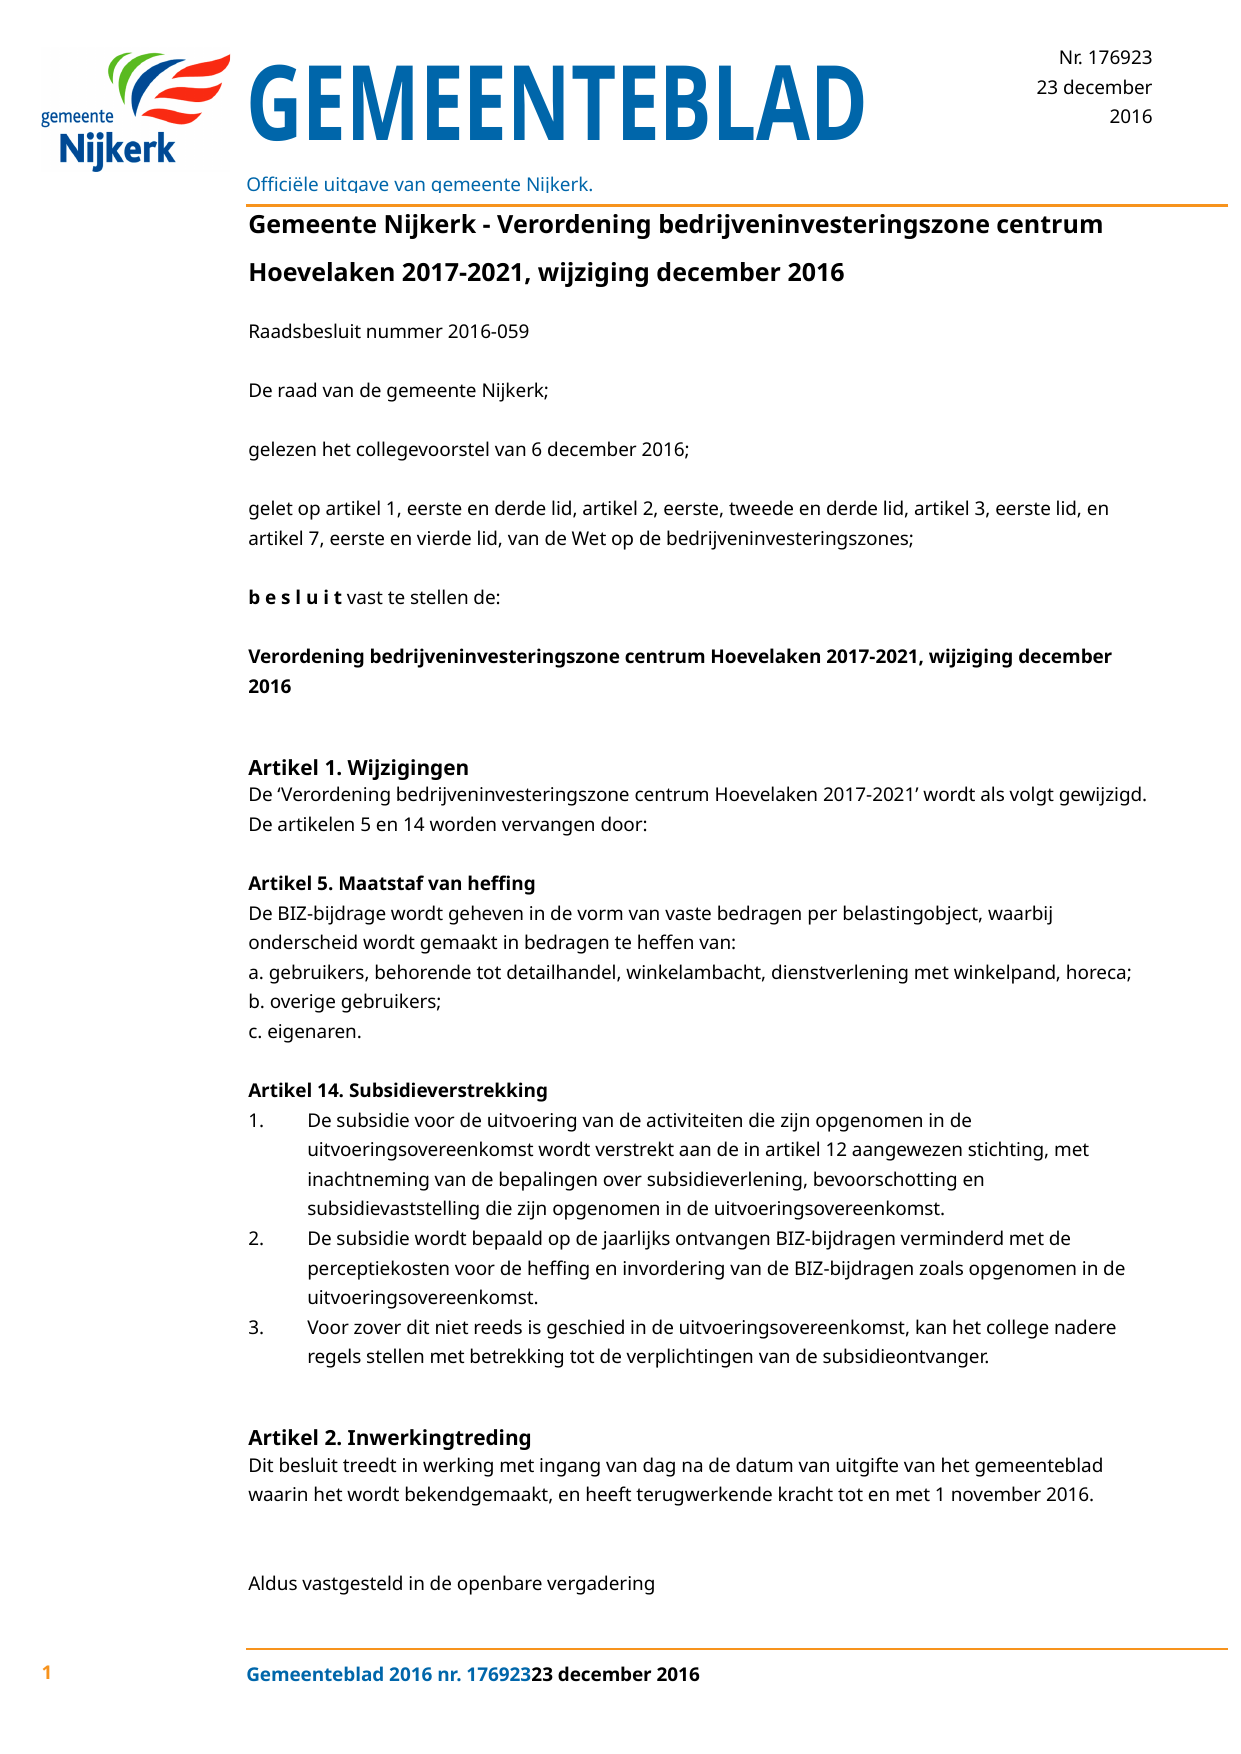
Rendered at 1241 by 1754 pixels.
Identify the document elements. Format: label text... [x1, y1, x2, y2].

text Raadsbesluit nummer 2016-059 [248, 318, 1152, 344]
text Verordening bedrijveninvesteringszone centrum Hoevelaken 2017-2021, wijziging december 2016 [248, 643, 1152, 699]
text De raad van de gemeente Nijkerk; [248, 377, 1152, 403]
text gelet op artikel 1, eerste en derde lid, artikel 2, eerste, tweede en derde lid, artikel 3, eerste lid, en artikel 7, eerste en vierde lid, van de Wet op de bedrijveninvesteringszones; [248, 495, 1152, 551]
text b e s l u i t vast te stellen de: [248, 584, 1152, 610]
text a. gebruikers, behorende tot detailhandel, winkelambacht, dienstverlening met winkelpand, horeca; [248, 959, 1152, 984]
text Aldus vastgesteld in de openbare vergadering [248, 1570, 1152, 1596]
text Artikel 5. Maatstaf van heffing [248, 870, 1152, 896]
list De subsidie voor de uitvoering van de activiteiten die zijn opgenomen in de uitvoeringsovereenkomst wordt verstrekt aan de in artikel 12 aangewezen stichting, met inachtneming van de bepalingen over subsidieverlening, bevoorschotting en subsidievaststelling die zijn opgenomen in de uitvoeringsovereenkomst. [248, 1107, 1152, 1221]
text De artikelen 5 en 14 worden vervangen door: [248, 811, 1152, 837]
picture [41, 47, 231, 172]
text Dit besluit treedt in werking met ingang van dag na de datum van uitgifte van het gemeenteblad waarin het wordt bekendgemaakt, en heeft terugwerkende kracht tot en met 1 november 2016. [248, 1452, 1152, 1507]
list De subsidie wordt bepaald op de jaarlijks ontvangen BIZ-bijdragen verminderd met de perceptiekosten voor de heffing en invordering van de BIZ-bijdragen zoals opgenomen in de uitvoeringsovereenkomst. [248, 1225, 1152, 1310]
text De BIZ-bijdrage wordt geheven in de vorm van vaste bedragen per belastingobject, waarbij onderscheid wordt gemaakt in bedragen te heffen van: [248, 900, 1152, 955]
text gelezen het collegevoorstel van 6 december 2016; [248, 436, 1152, 462]
text c. eigenaren. [248, 1018, 1152, 1044]
text Artikel 14. Subsidieverstrekking [248, 1077, 1152, 1103]
text De ‘Verordening bedrijveninvesteringszone centrum Hoevelaken 2017-2021’ wordt als volgt gewijzigd. [248, 781, 1152, 807]
text Gemeente Nijkerk - Verordening bedrijveninvesteringszone centrum Hoevelaken 2017-2021, wijziging december 2016 [248, 207, 1152, 288]
text b. overige gebruikers; [248, 988, 1152, 1014]
text Artikel 1. Wijzigingen [248, 753, 1152, 781]
list Voor zover dit niet reeds is geschied in de uitvoeringsovereenkomst, kan het college nadere regels stellen met betrekking tot de verplichtingen van de subsidieontvanger. [248, 1314, 1152, 1369]
text Artikel 2. Inwerkingtreding [248, 1423, 1152, 1452]
